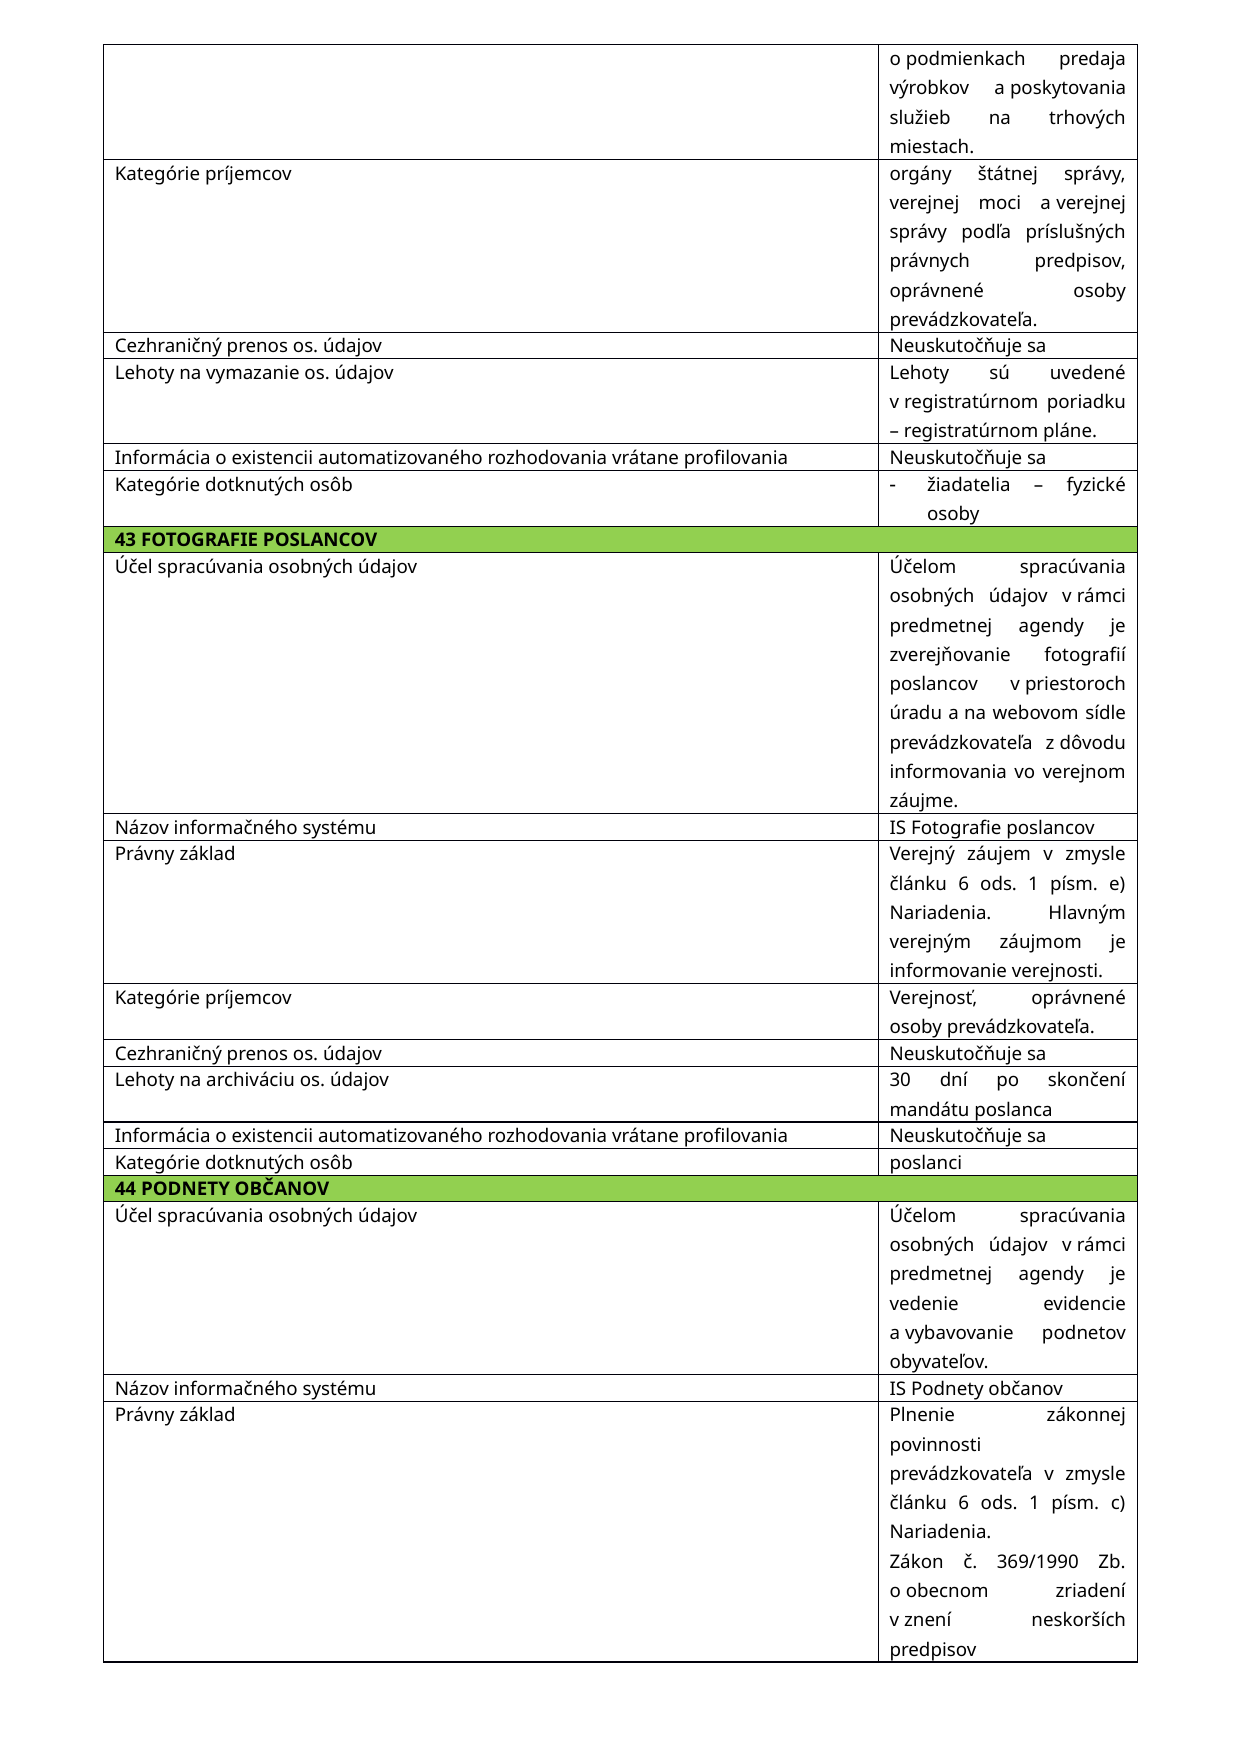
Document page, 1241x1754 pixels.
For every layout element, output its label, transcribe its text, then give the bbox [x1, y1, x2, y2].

table_cell Právny základ [104, 841, 878, 983]
table_cell Účel spracúvania osobných údajov [104, 1202, 878, 1374]
table_cell 43 FOTOGRAFIE POSLANCOV [104, 527, 1137, 552]
table_cell IS Fotografie poslancov [879, 814, 1137, 839]
table_cell orgány štátnej správy, verejnej moci a verejnej správy podľa príslušných právnych predpisov, oprávnené osoby prevádzkovateľa. [879, 160, 1137, 332]
table_cell Lehoty na vymazanie os. údajov [104, 359, 878, 443]
table_cell Verejný záujem v zmysle článku 6 ods. 1 písm. e) Nariadenia. Hlavným verejným záujmom je informovanie verejnosti. [879, 841, 1137, 983]
table_cell poslanci [879, 1149, 1137, 1174]
table_cell Cezhraničný prenos os. údajov [104, 333, 878, 358]
table_cell Účelom spracúvania osobných údajov v rámci predmetnej agendy je zverejňovanie fotografií poslancov v priestoroch úradu a na webovom sídle prevádzkovateľa z dôvodu informovania vo verejnom záujme. [879, 553, 1137, 813]
table_cell Neuskutočňuje sa [879, 444, 1137, 470]
table_cell 44 PODNETY OBČANOV [104, 1176, 1137, 1201]
table_cell Lehoty na archiváciu os. údajov [104, 1067, 878, 1121]
table_cell Neuskutočňuje sa [879, 1123, 1137, 1148]
table_cell Právny základ [104, 1402, 878, 1661]
table_cell Názov informačného systému [104, 814, 878, 839]
table_cell Kategórie príjemcov [104, 984, 878, 1039]
table_cell Verejnosť, oprávnené osoby prevádzkovateľa. [879, 984, 1137, 1039]
table_cell Kategórie príjemcov [104, 160, 878, 332]
table_cell Informácia o existencii automatizovaného rozhodovania vrátane profilovania [104, 444, 878, 470]
table_cell Informácia o existencii automatizovaného rozhodovania vrátane profilovania [104, 1123, 878, 1148]
table_cell Lehoty sú uvedené v registratúrnom poriadku – registratúrnom pláne. [879, 359, 1137, 443]
table_cell žiadatelia – fyzické osoby [879, 471, 1137, 526]
table_cell o podmienkach predaja výrobkov a poskytovania služieb na trhových miestach. [879, 45, 1137, 159]
table_cell Plnenie zákonnej povinnosti prevádzkovateľa v zmysle článku 6 ods. 1 písm. c) Nariadenia. Zákon č. 369/1990 Zb. o obecnom zriadení v znení neskorších predpisov [879, 1402, 1137, 1661]
table_cell Názov informačného systému [104, 1375, 878, 1401]
table_cell IS Podnety občanov [879, 1375, 1137, 1401]
table_cell Neuskutočňuje sa [879, 1040, 1137, 1066]
table_cell Kategórie dotknutých osôb [104, 1149, 878, 1174]
table_cell Cezhraničný prenos os. údajov [104, 1040, 878, 1066]
table_cell Neuskutočňuje sa [879, 333, 1137, 358]
table_cell Kategórie dotknutých osôb [104, 471, 878, 526]
table_cell 30 dní po skončení mandátu poslanca [879, 1067, 1137, 1121]
table_cell Účelom spracúvania osobných údajov v rámci predmetnej agendy je vedenie evidencie a vybavovanie podnetov obyvateľov. [879, 1202, 1137, 1374]
table_cell [104, 45, 878, 159]
table_cell Účel spracúvania osobných údajov [104, 553, 878, 813]
